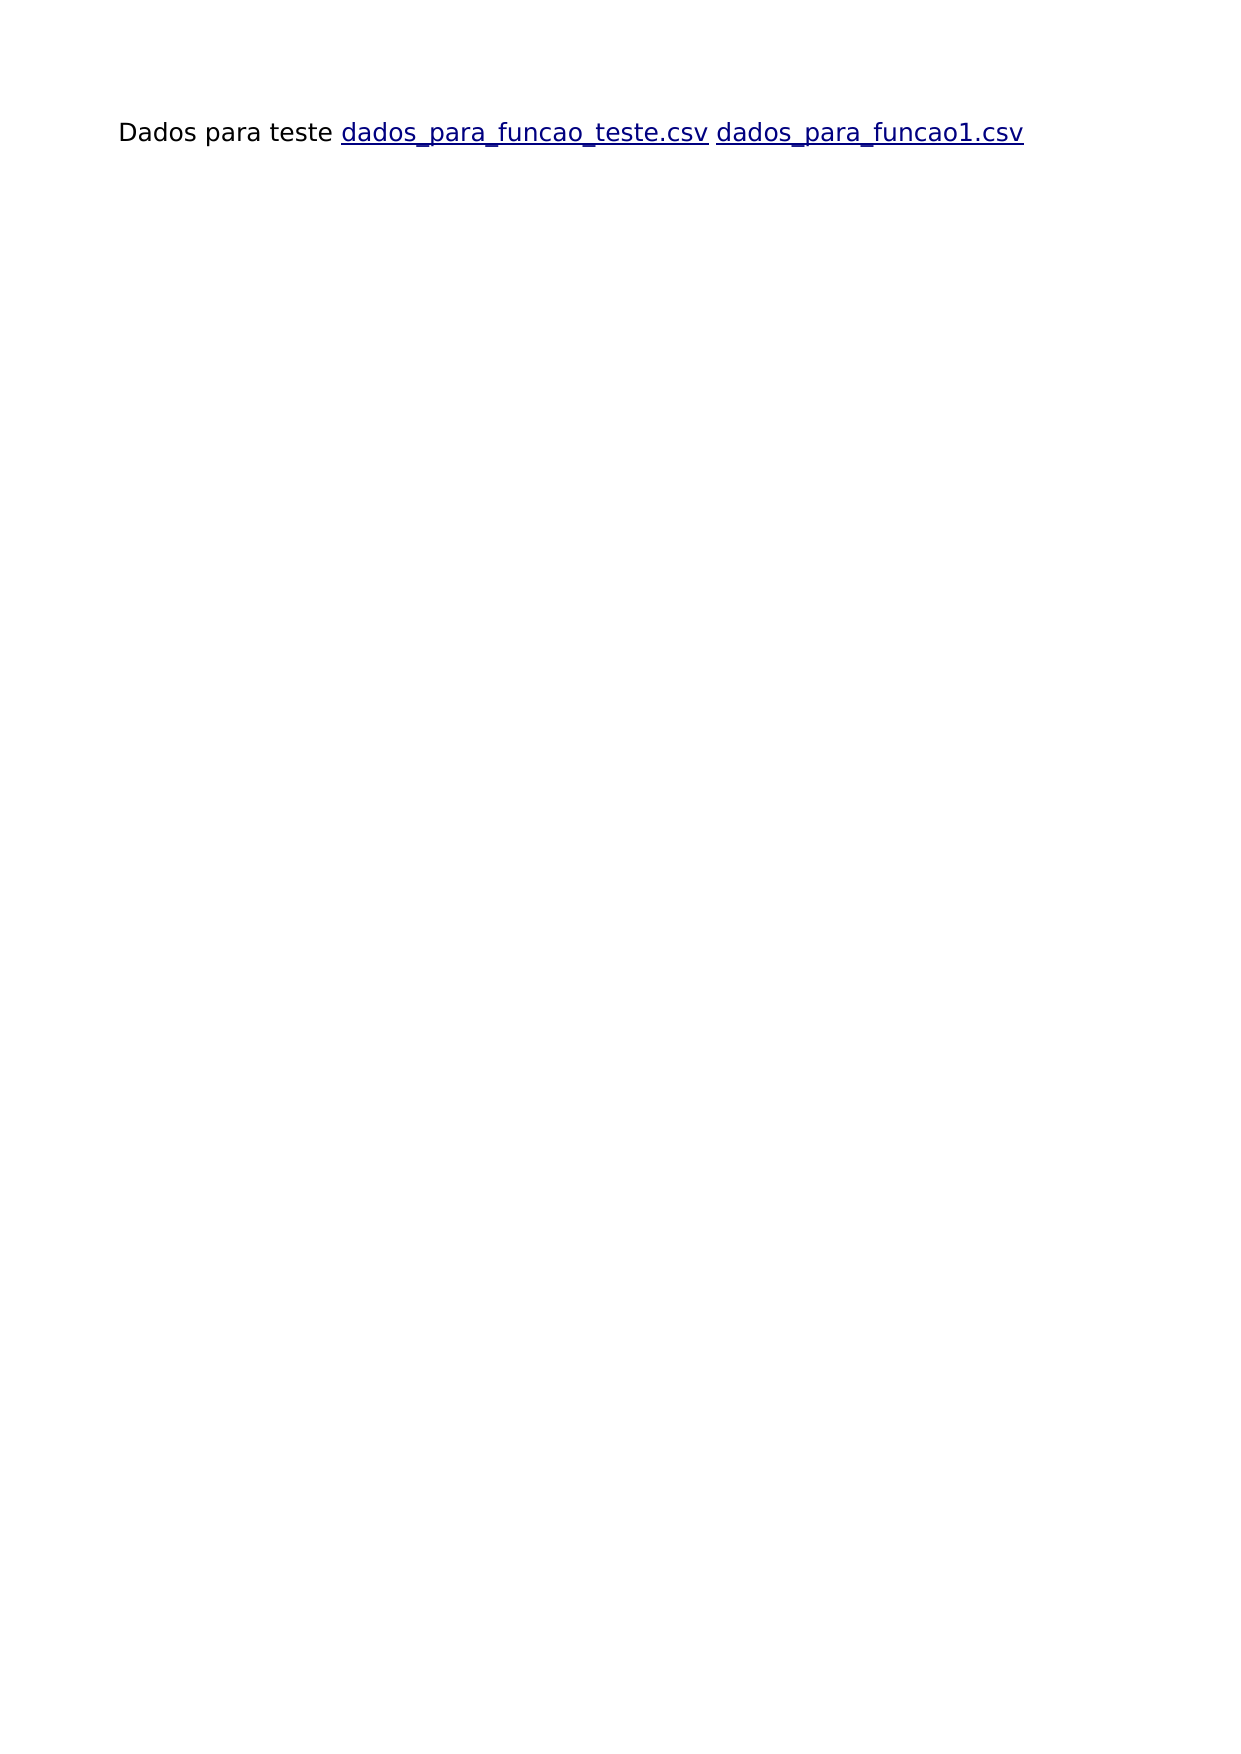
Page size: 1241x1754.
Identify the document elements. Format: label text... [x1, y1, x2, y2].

text Dados para teste dados_para_funcao_teste.csv dados_para_funcao1.csv [118, 118, 1122, 147]
